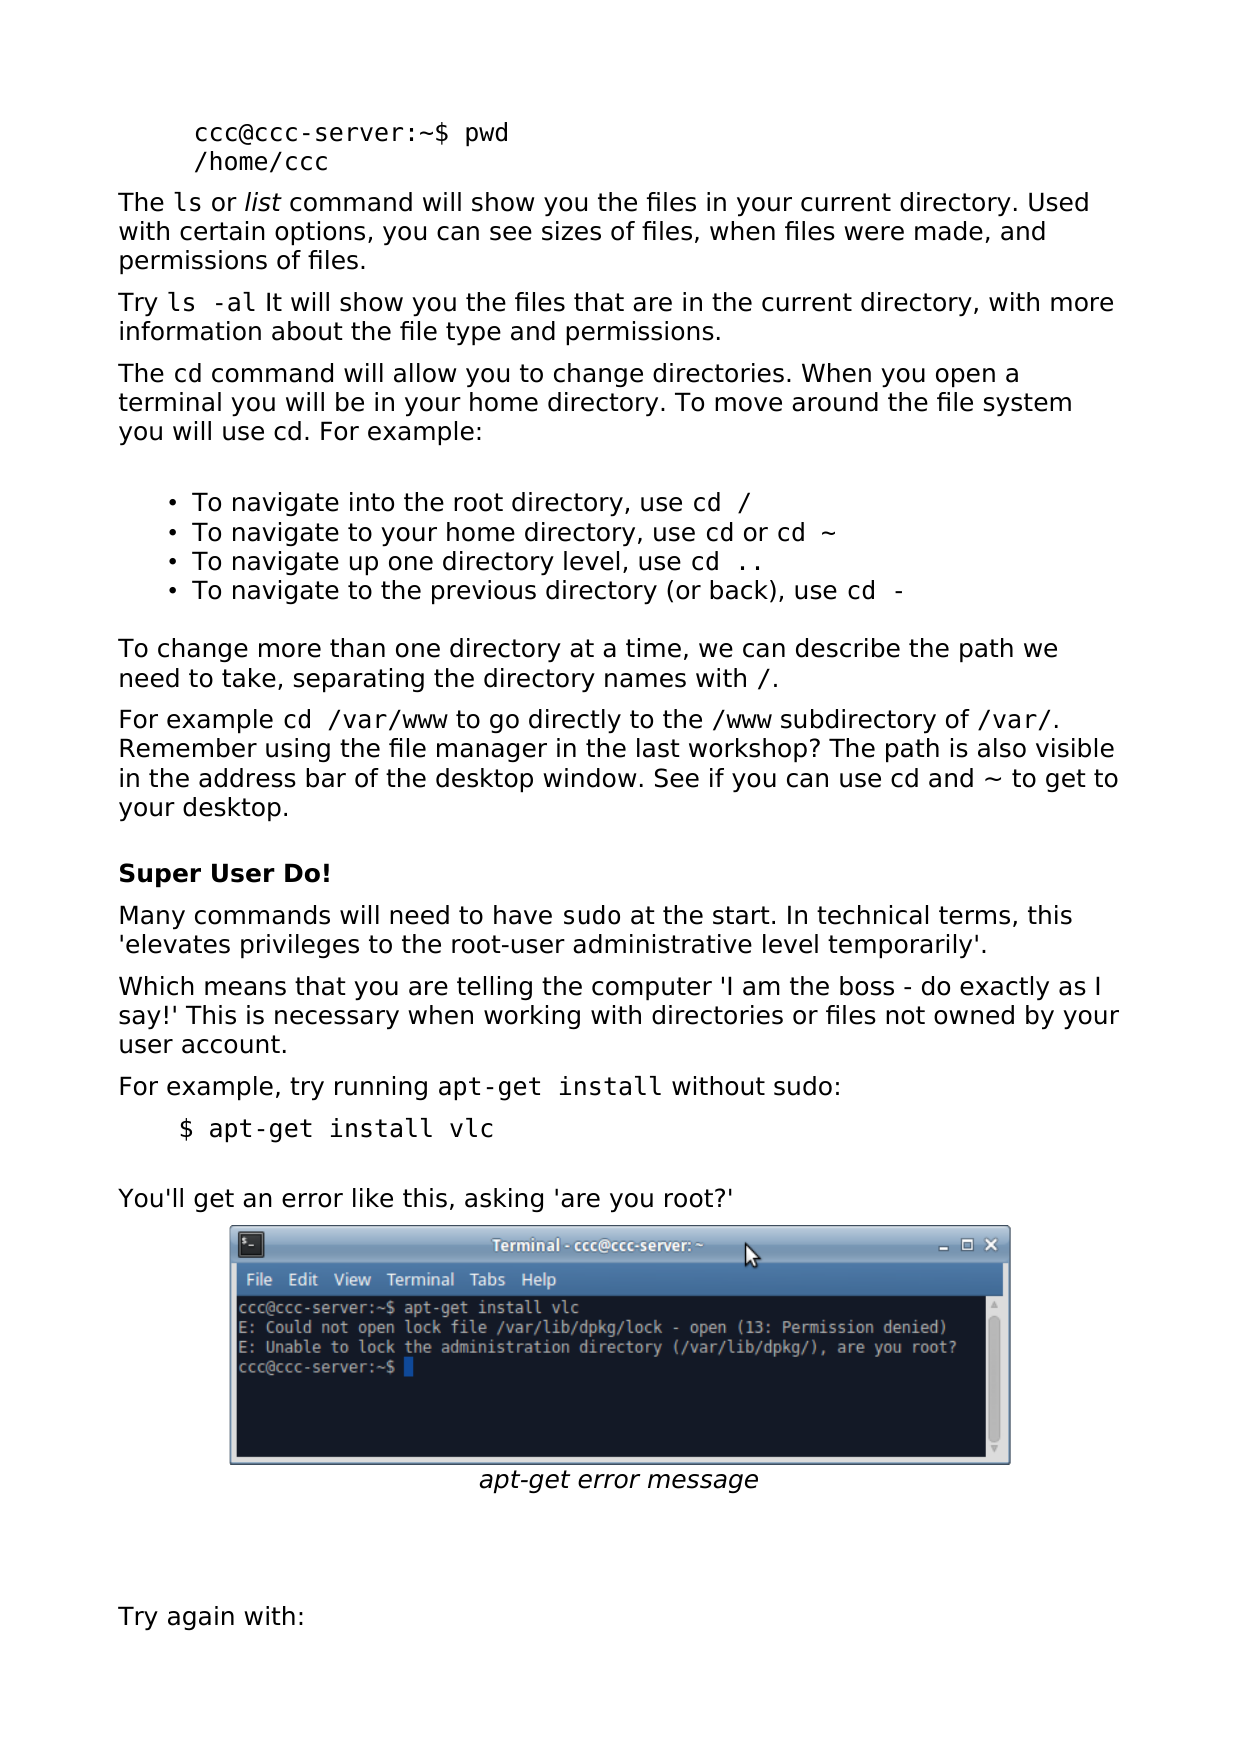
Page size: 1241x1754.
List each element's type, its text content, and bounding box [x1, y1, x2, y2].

list To navigate to the previous directory (or back), use cd - [177, 576, 1122, 605]
text Many commands will need to have sudo at the start. In technical terms, this 'elevates privileges to the root-user administrative level temporarily'. [118, 901, 1122, 960]
text ccc@ccc-server:~$ pwd /home/ccc [118, 118, 1122, 176]
list To navigate into the root directory, use cd / [177, 488, 1122, 518]
text Which means that you are telling the computer 'I am the boss - do exactly as I say!' This is necessary when working with directories or files not owned by your user account. [118, 972, 1122, 1060]
text The ls or list command will show you the files in your current directory. Used with certain options, you can see sizes of files, when files were made, and permissions of files. [118, 188, 1122, 276]
list To navigate to your home directory, use cd or cd ~ [177, 518, 1122, 547]
text Try ls -al It will show you the files that are in the current directory, with more information about the file type and permissions. [118, 288, 1122, 347]
text To change more than one directory at a time, we can describe the path we need to take, separating the directory names with /. [118, 635, 1122, 693]
text For example, try running apt-get install without sudo: [118, 1072, 1122, 1101]
text $ apt-get install vlc [118, 1114, 1122, 1172]
text apt-get error message [229, 1465, 1011, 1494]
list To navigate up one directory level, use cd .. [177, 547, 1122, 576]
text Try again with: [118, 1602, 1122, 1632]
text You'll get an error like this, asking 'are you root?' [118, 1184, 1122, 1213]
text The cd command will allow you to change directories. When you open a terminal you will be in your home directory. To move around the file system you will use cd. For example: [118, 359, 1122, 447]
text For example cd /var/www to go directly to the /www subdirectory of /var/. Remember using the file manager in the last workshop? The path is also visible in the address bar of the desktop window. See if you can use cd and ~ to get to your desktop. [118, 706, 1122, 822]
subtitle Super User Do! [118, 860, 1122, 889]
picture [229, 1225, 1011, 1465]
